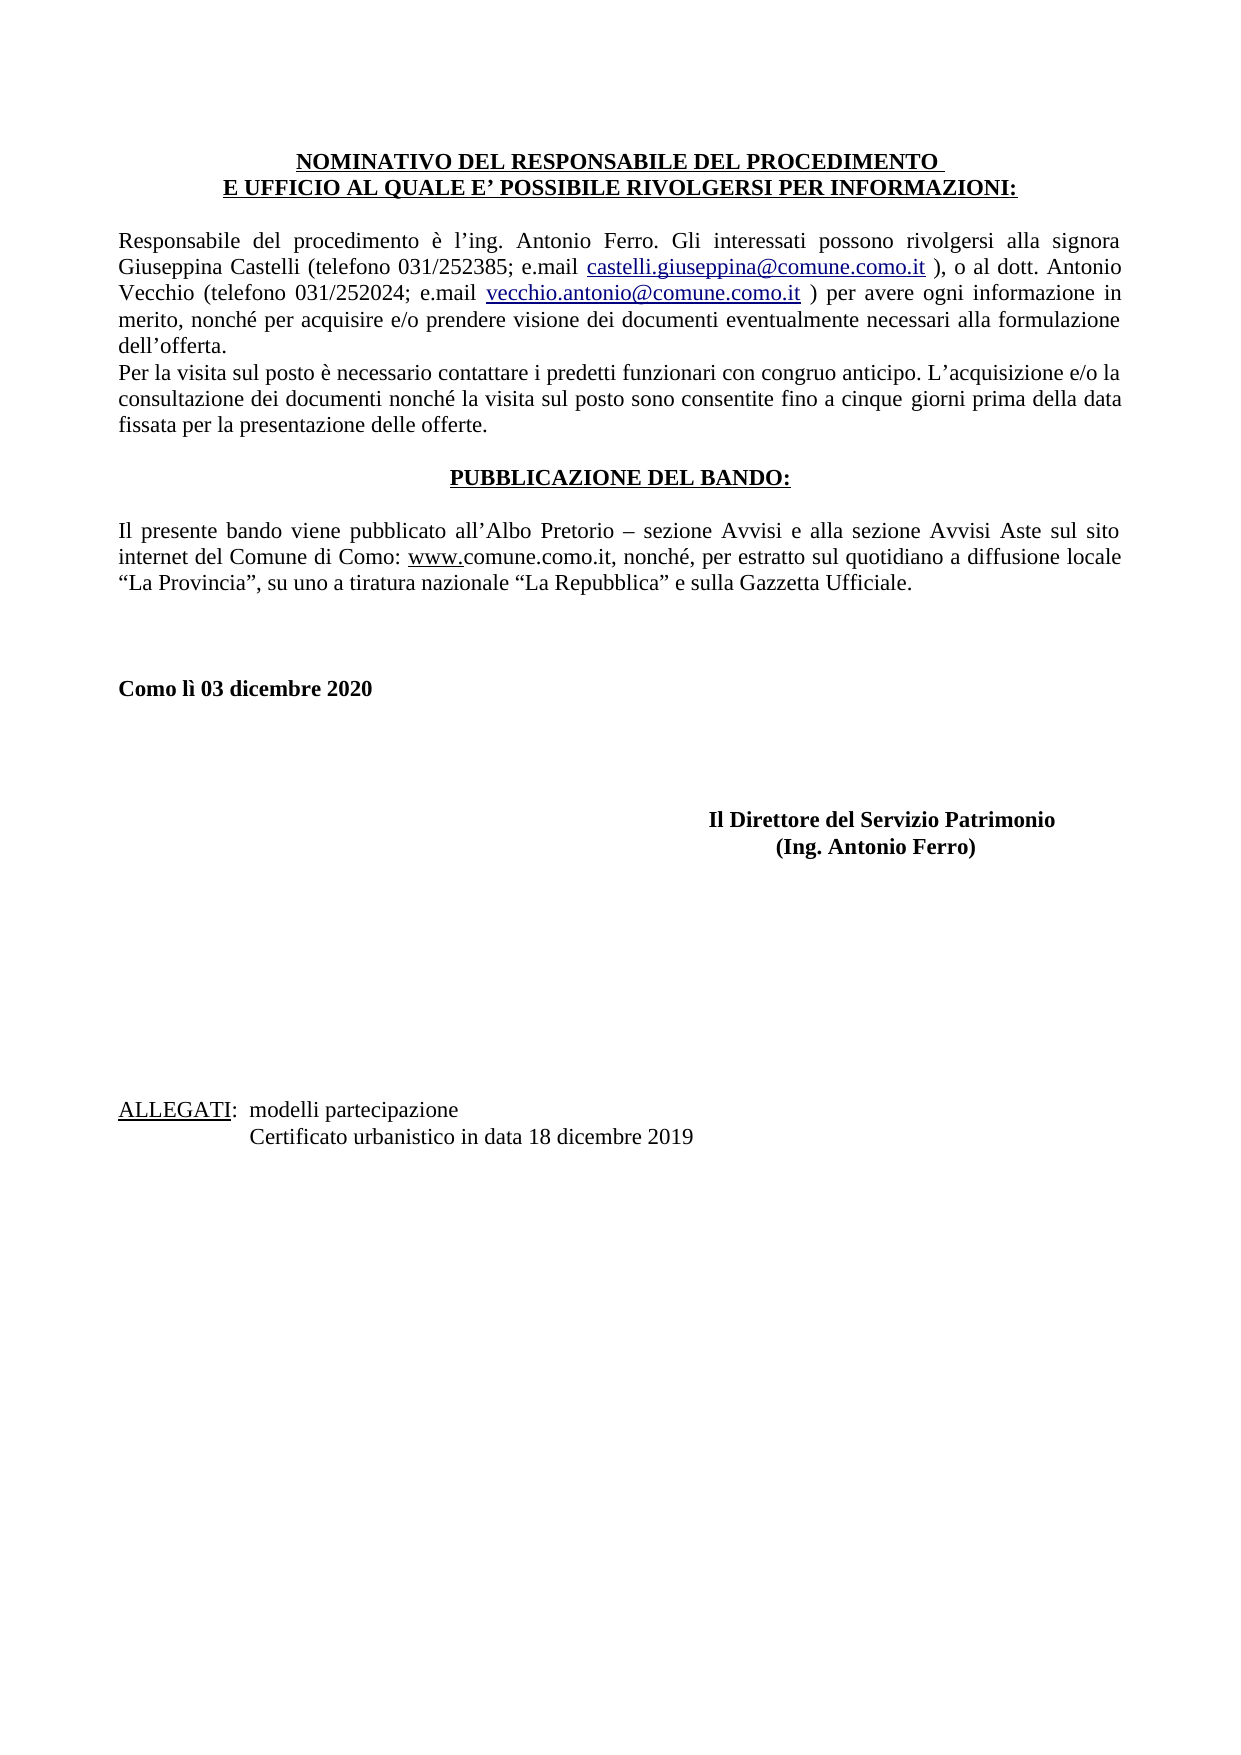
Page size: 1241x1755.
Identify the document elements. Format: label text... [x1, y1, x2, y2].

text PUBBLICAZIONE DEL BANDO: [118, 464, 1122, 490]
text Il Direttore del Servizio Patrimonio [118, 807, 1122, 833]
text Responsabile del procedimento è l’ing. Antonio Ferro. Gli interessati possono rivolgersi alla signora Giuseppina Castelli (telefono 031/252385; e.mail castelli.giuseppina@comune.como.it ), o al dott. Antonio Vecchio (telefono 031/252024; e.mail vecchio.antonio@comune.como.it ) per avere ogni informazione in merito, nonché per acquisire e/o prendere visione dei documenti eventualmente necessari alla formulazione dell’offerta. [118, 227, 1122, 358]
text ALLEGATI: modelli partecipazione [118, 1096, 1122, 1123]
text Certificato urbanistico in data 18 dicembre 2019 [118, 1123, 1122, 1149]
text (Ing. Antonio Ferro) [118, 833, 1122, 859]
text E UFFICIO AL QUALE E’ POSSIBILE RIVOLGERSI PER INFORMAZIONI: [118, 174, 1122, 200]
text NOMINATIVO DEL RESPONSABILE DEL PROCEDIMENTO [118, 148, 1122, 174]
text Como lì 03 dicembre 2020 [118, 675, 1122, 701]
text Il presente bando viene pubblicato all’Albo Pretorio – sezione Avvisi e alla sezione Avvisi Aste sul sito internet del Comune di Como: www.comune.como.it, nonché, per estratto sul quotidiano a diffusione locale “La Provincia”, su uno a tiratura nazionale “La Repubblica” e sulla Gazzetta Ufficiale. [118, 517, 1122, 596]
text Per la visita sul posto è necessario contattare i predetti funzionari con congruo anticipo. L’acquisizione e/o la consultazione dei documenti nonché la visita sul posto sono consentite fino a cinque giorni prima della data fissata per la presentazione delle offerte. [118, 358, 1122, 438]
